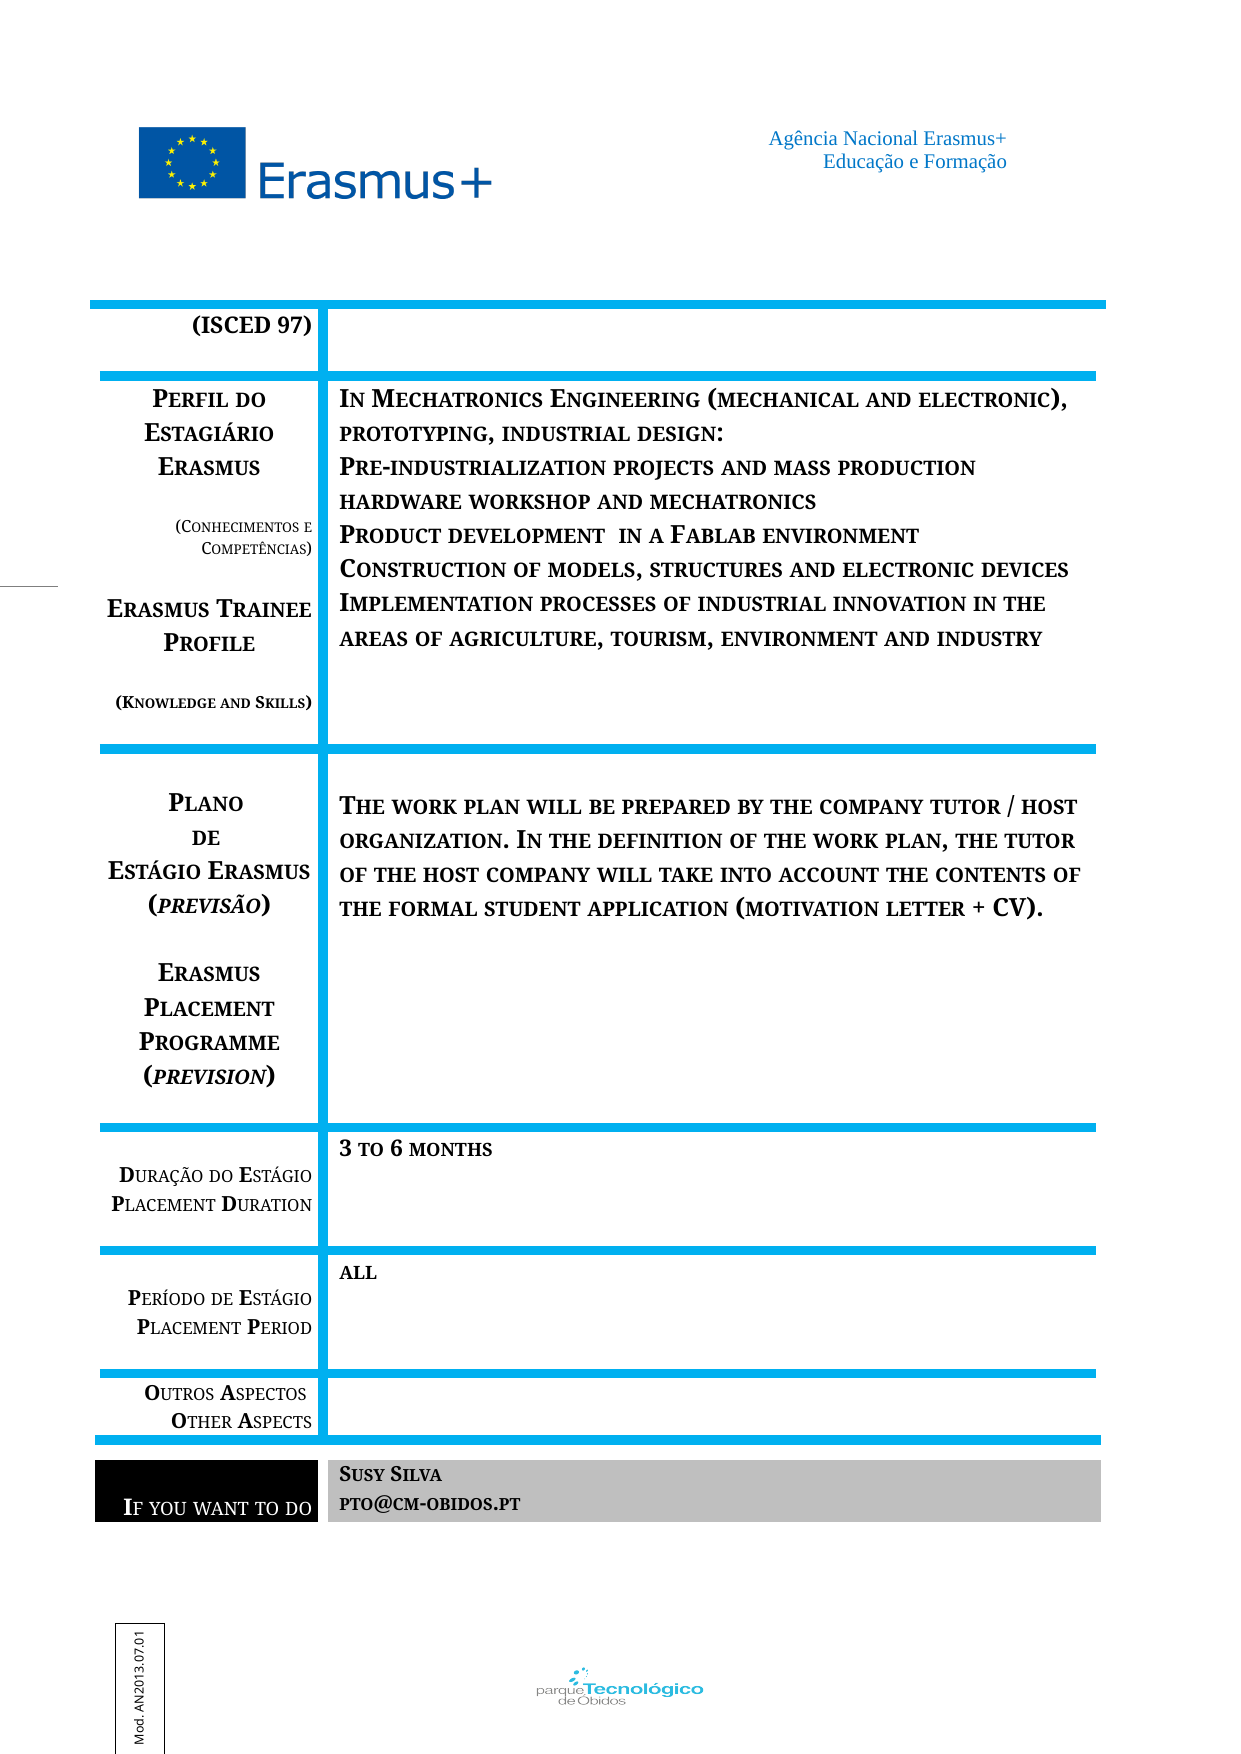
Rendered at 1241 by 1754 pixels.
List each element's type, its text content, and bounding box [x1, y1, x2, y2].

table_cell [328, 1369, 1106, 1435]
table_cell In Mechatronics Engineering (mechanical and electronic), prototyping, industrial design: Pre-industrialization projects and mass production hardware workshop and mechatronics Product development in a Fablab environment Construction of models, structures and electronic devices Implementation processes of industrial innovation in the areas of agriculture, tourism, environment and industry [328, 371, 1106, 744]
table_cell If you want to do [95, 1460, 318, 1522]
table_cell The work plan will be prepared by the company tutor / host organization. In the definition of the work plan, the tutor of the host company will take into account the contents of the formal student application (motivation letter + CV). [328, 744, 1106, 1123]
table_cell (ISCED 97) [90, 309, 318, 371]
table_cell Duração do Estágio Placement Duration [90, 1123, 318, 1246]
table_cell Período de Estágio Placement Period [90, 1246, 318, 1369]
table_cell [328, 309, 1106, 371]
picture [529, 1653, 711, 1719]
table_cell Perfil do Estagiário Erasmus (Conhecimentos e Competências) Erasmus Trainee Profile (Knowledge and Skills) [90, 371, 318, 744]
table_cell all [328, 1246, 1106, 1369]
table_cell [95, 1445, 1101, 1450]
picture [118, 106, 512, 219]
table_cell Plano de Estágio Erasmus (previsão) Erasmus Placement Programme (prevision) [90, 744, 318, 1123]
table_cell 3 to 6 months [328, 1123, 1106, 1246]
table_cell Outros Aspectos Other Aspects [90, 1369, 318, 1435]
table_cell Susy Silva pto@cm-obidos.pt [328, 1460, 1101, 1522]
